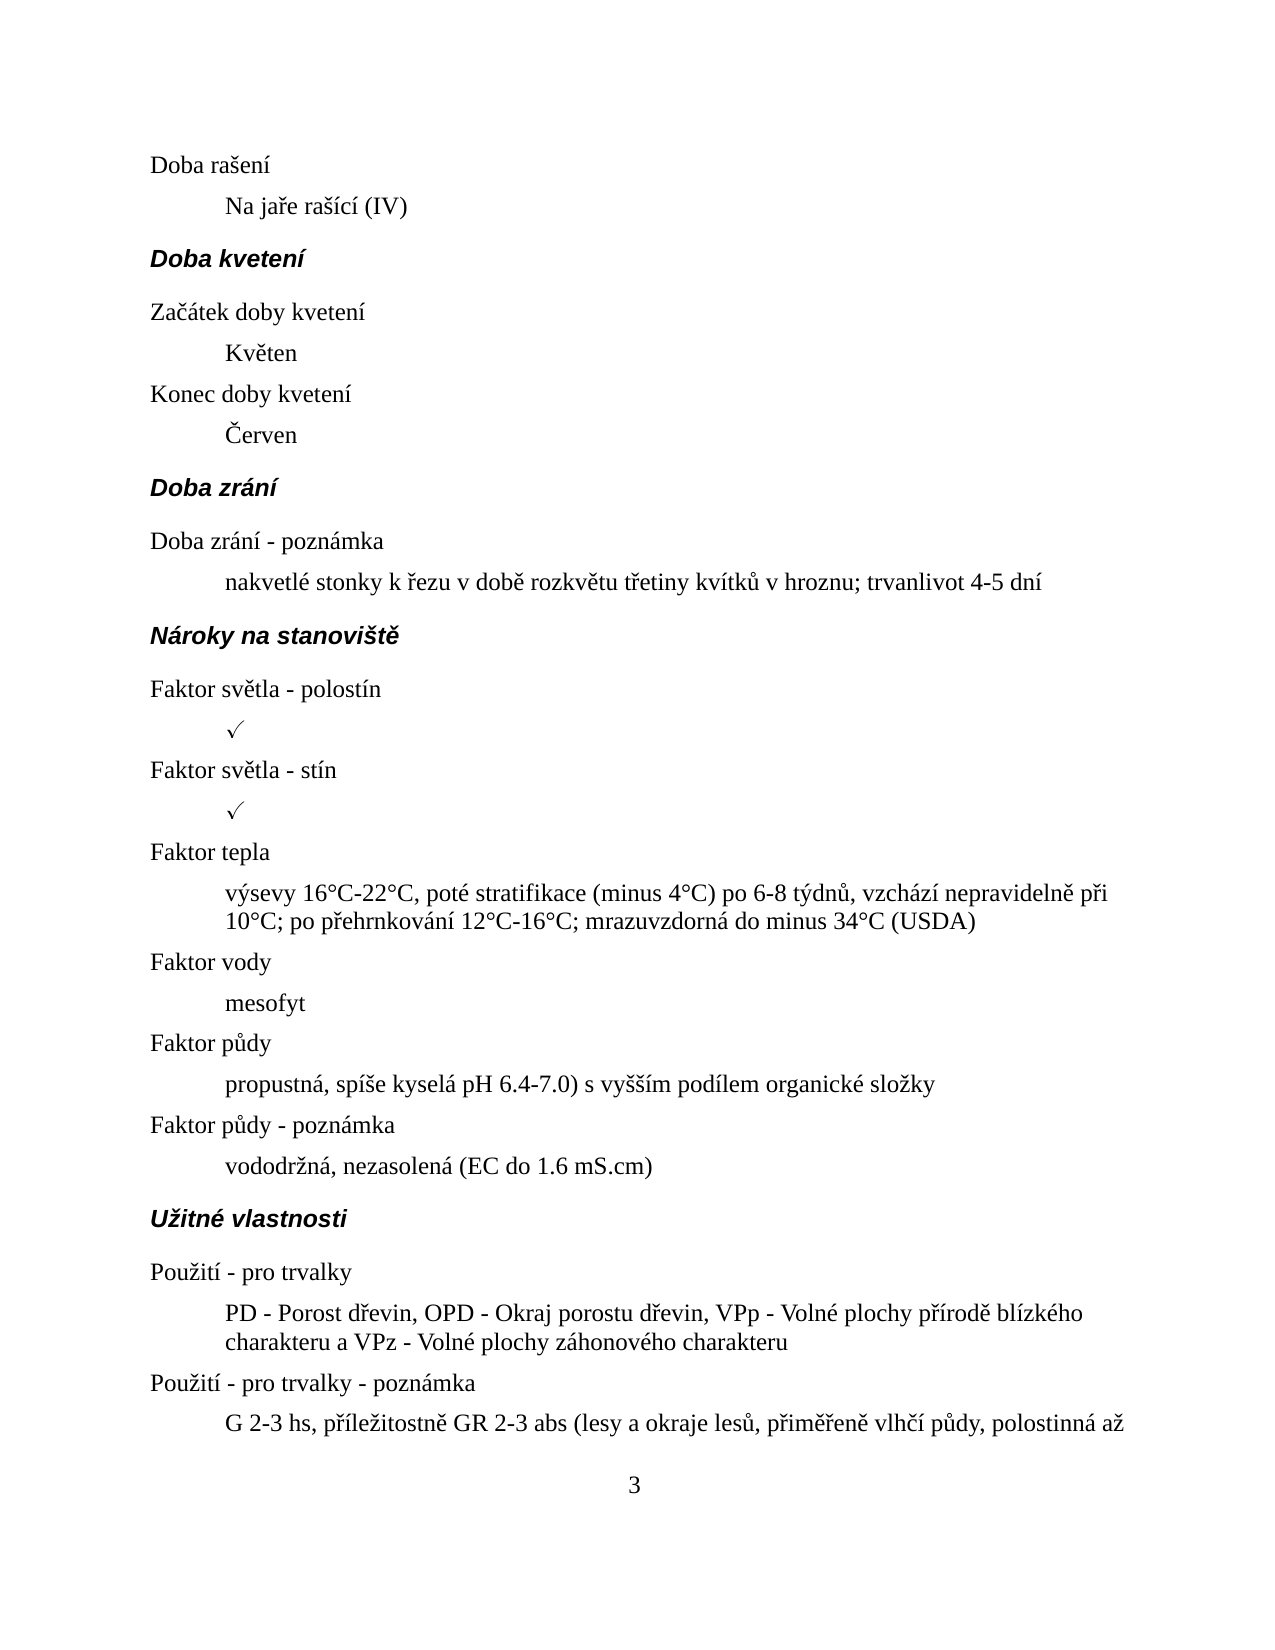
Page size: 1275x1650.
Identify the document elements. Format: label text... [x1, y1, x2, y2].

text Doba rašení [150, 150, 1125, 179]
text výsevy 16°C-22°C, poté stratifikace (minus 4°C) po 6-8 týdnů, vzchází nepravidelně při 10°C; po přehrnkování 12°C-16°C; mrazuvzdorná do minus 34°C (USDA) [225, 878, 1125, 935]
text Použití - pro trvalky [150, 1257, 1125, 1286]
subtitle Doba kvetení [150, 244, 1125, 273]
text ✓ [225, 796, 1125, 825]
text Začátek doby kvetení [150, 297, 1125, 326]
text Faktor půdy [150, 1028, 1125, 1057]
text Konec doby kvetení [150, 379, 1125, 408]
text mesofyt [225, 988, 1125, 1017]
text Na jaře rašící (IV) [225, 191, 1125, 219]
text Faktor světla - polostín [150, 674, 1125, 703]
text Doba zrání - poznámka [150, 526, 1125, 555]
text propustná, spíše kyselá pH 6.4-7.0) s vyšším podílem organické složky [225, 1069, 1125, 1098]
text Květen [225, 338, 1125, 367]
text Červen [225, 420, 1125, 448]
text vododržná, nezasolená (EC do 1.6 mS.cm) [225, 1151, 1125, 1179]
text G 2-3 hs, příležitostně GR 2-3 abs (lesy a okraje lesů, přiměřeně vlhčí půdy, polostinná až [225, 1408, 1125, 1437]
text Faktor tepla [150, 837, 1125, 866]
text nakvetlé stonky k řezu v době rozkvětu třetiny kvítků v hroznu; trvanlivot 4-5 dní [225, 567, 1125, 596]
text PD - Porost dřevin, OPD - Okraj porostu dřevin, VPp - Volné plochy přírodě blízkého charakteru a VPz - Volné plochy záhonového charakteru [225, 1298, 1125, 1356]
text Použití - pro trvalky - poznámka [150, 1368, 1125, 1396]
text Faktor půdy - poznámka [150, 1110, 1125, 1139]
text Faktor vody [150, 947, 1125, 976]
subtitle Nároky na stanoviště [150, 621, 1125, 649]
text ✓ [225, 715, 1125, 743]
subtitle Užitné vlastnosti [150, 1204, 1125, 1233]
subtitle Doba zrání [150, 473, 1125, 502]
text Faktor světla - stín [150, 755, 1125, 784]
